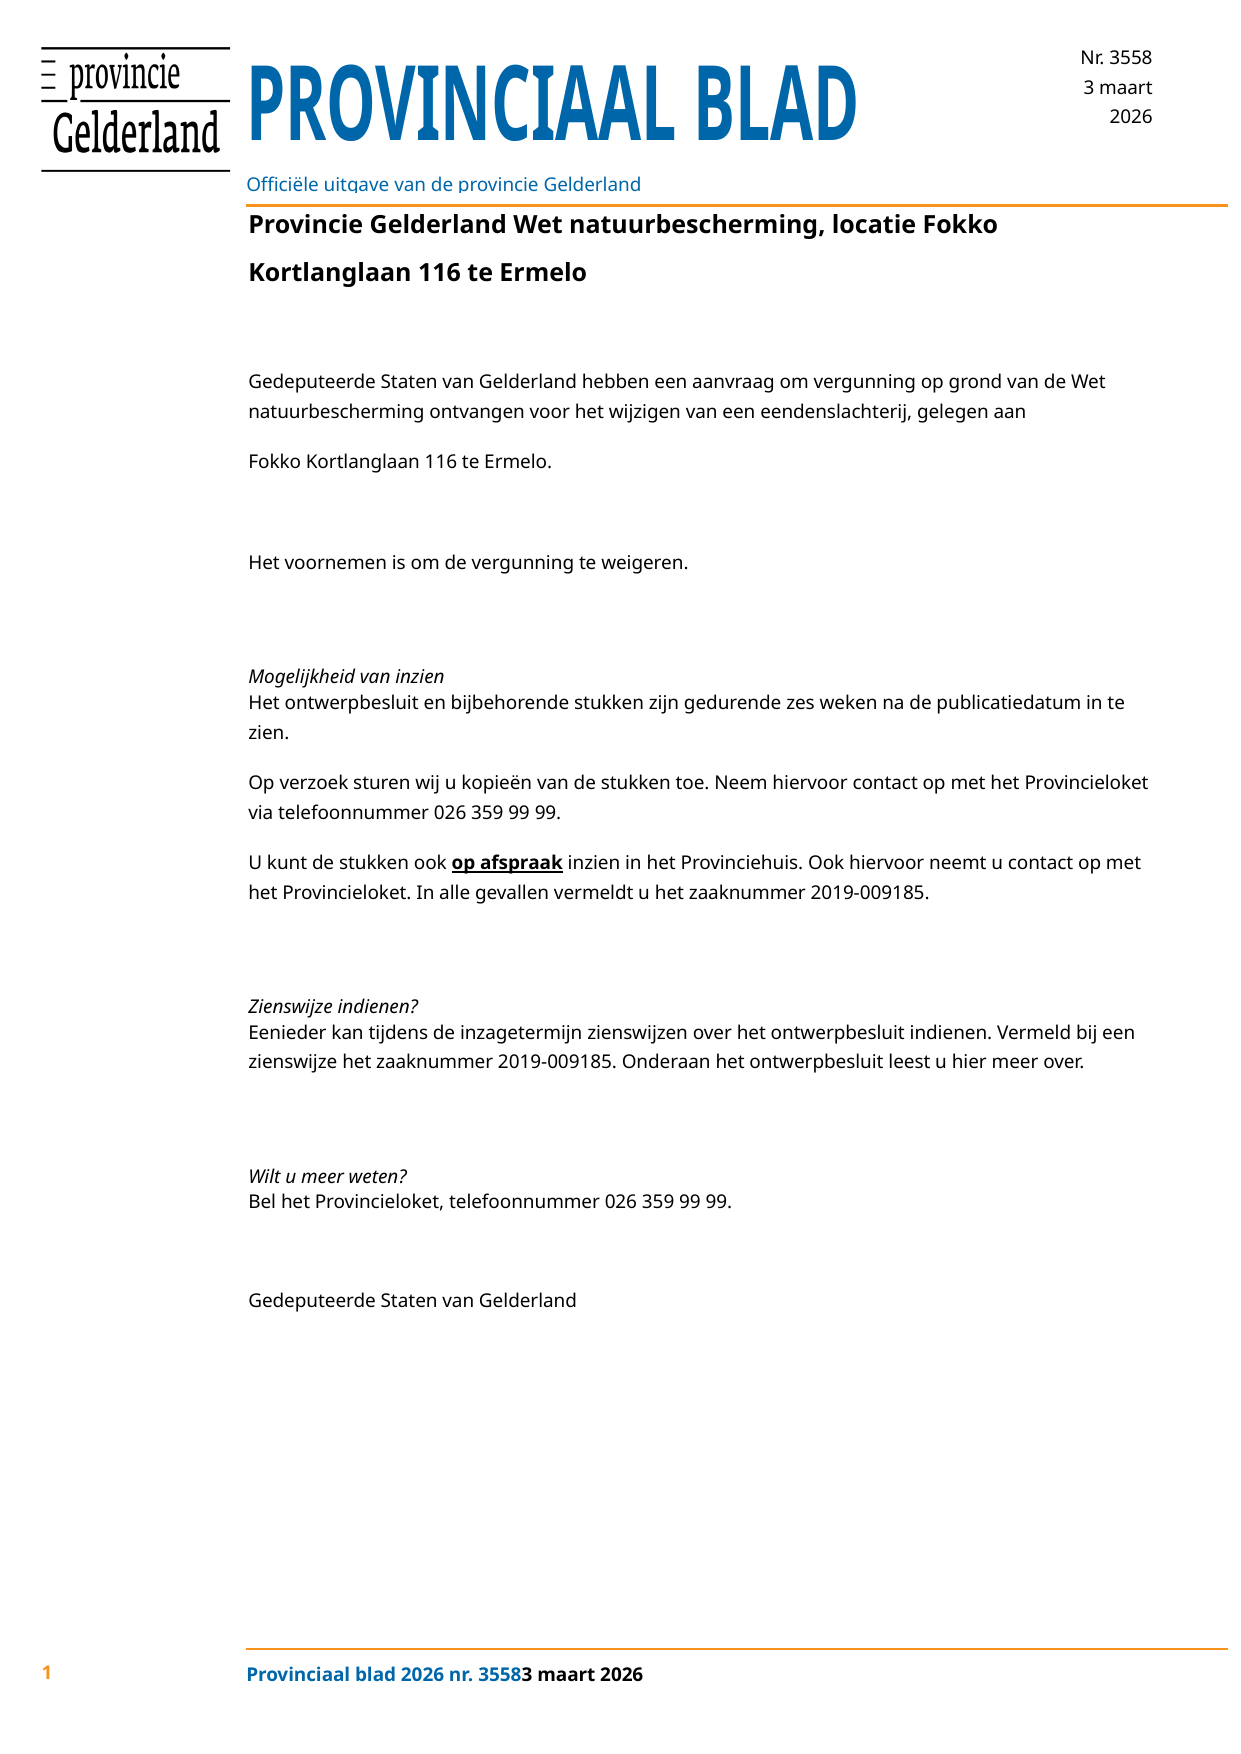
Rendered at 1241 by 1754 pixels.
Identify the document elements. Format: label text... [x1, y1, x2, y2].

text U kunt de stukken ook op afspraak inzien in het Provinciehuis. Ook hiervoor neemt u contact op met het Provincieloket. In alle gevallen vermeldt u het zaaknummer 2019-009185. [248, 849, 1152, 904]
text Bel het Provincieloket, telefoonnummer 026 359 99 99. [248, 1189, 1152, 1214]
text Provincie Gelderland Wet natuurbescherming, locatie Fokko Kortlanglaan 116 te Ermelo [248, 207, 1152, 288]
text Fokko Kortlanglaan 116 te Ermelo. [248, 448, 1152, 474]
text Op verzoek sturen wij u kopieën van de stukken toe. Neem hiervoor contact op met het Provincieloket via telefoonnummer 026 359 99 99. [248, 769, 1152, 824]
text Gedeputeerde Staten van Gelderland [248, 1287, 1152, 1313]
text Het voornemen is om de vergunning te weigeren. [248, 549, 1152, 575]
picture [41, 47, 231, 172]
text Mogelijkheid van inzien [248, 663, 1152, 689]
text Gedeputeerde Staten van Gelderland hebben een aanvraag om vergunning op grond van de Wet natuurbescherming ontvangen voor het wijzigen van een eendenslachterij, gelegen aan [248, 368, 1152, 424]
text Eenieder kan tijdens de inzagetermijn zienswijzen over het ontwerpbesluit indienen. Vermeld bij een zienswijze het zaaknummer 2019-009185. Onderaan het ontwerpbesluit leest u hier meer over. [248, 1019, 1152, 1074]
text Wilt u meer weten? [248, 1163, 1152, 1189]
text Zienswijze indienen? [248, 993, 1152, 1019]
text Het ontwerpbesluit en bijbehorende stukken zijn gedurende zes weken na de publicatiedatum in te zien. [248, 689, 1152, 744]
